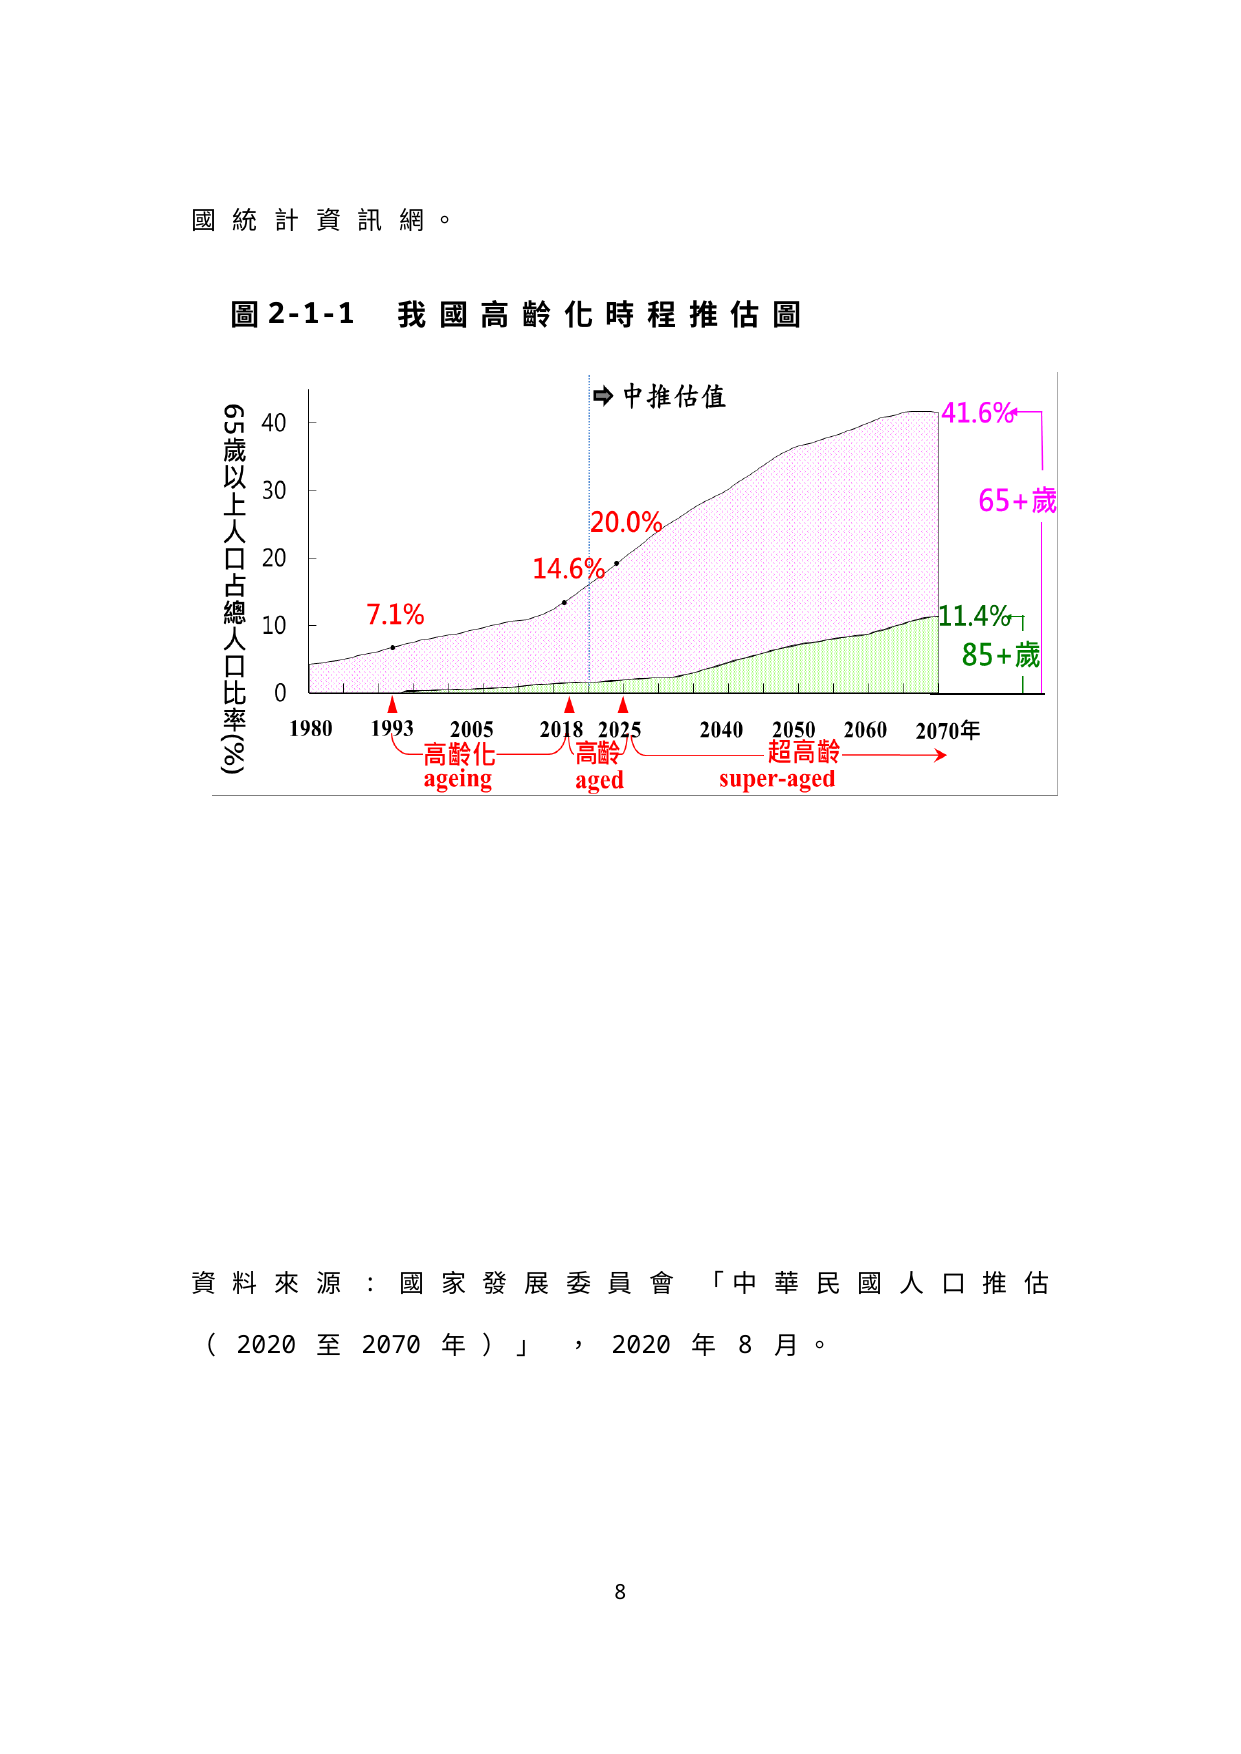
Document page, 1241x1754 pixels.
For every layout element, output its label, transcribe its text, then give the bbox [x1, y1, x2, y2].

text 圖2-1-1 我國高齡化時程推估圖 [183, 240, 1058, 365]
text 資料來源:國家發展委員會「中華民國人口推估（2020至2070年）」，2020年8月。 [183, 1240, 1058, 1365]
text 國統計資訊網。 [183, 177, 1058, 240]
